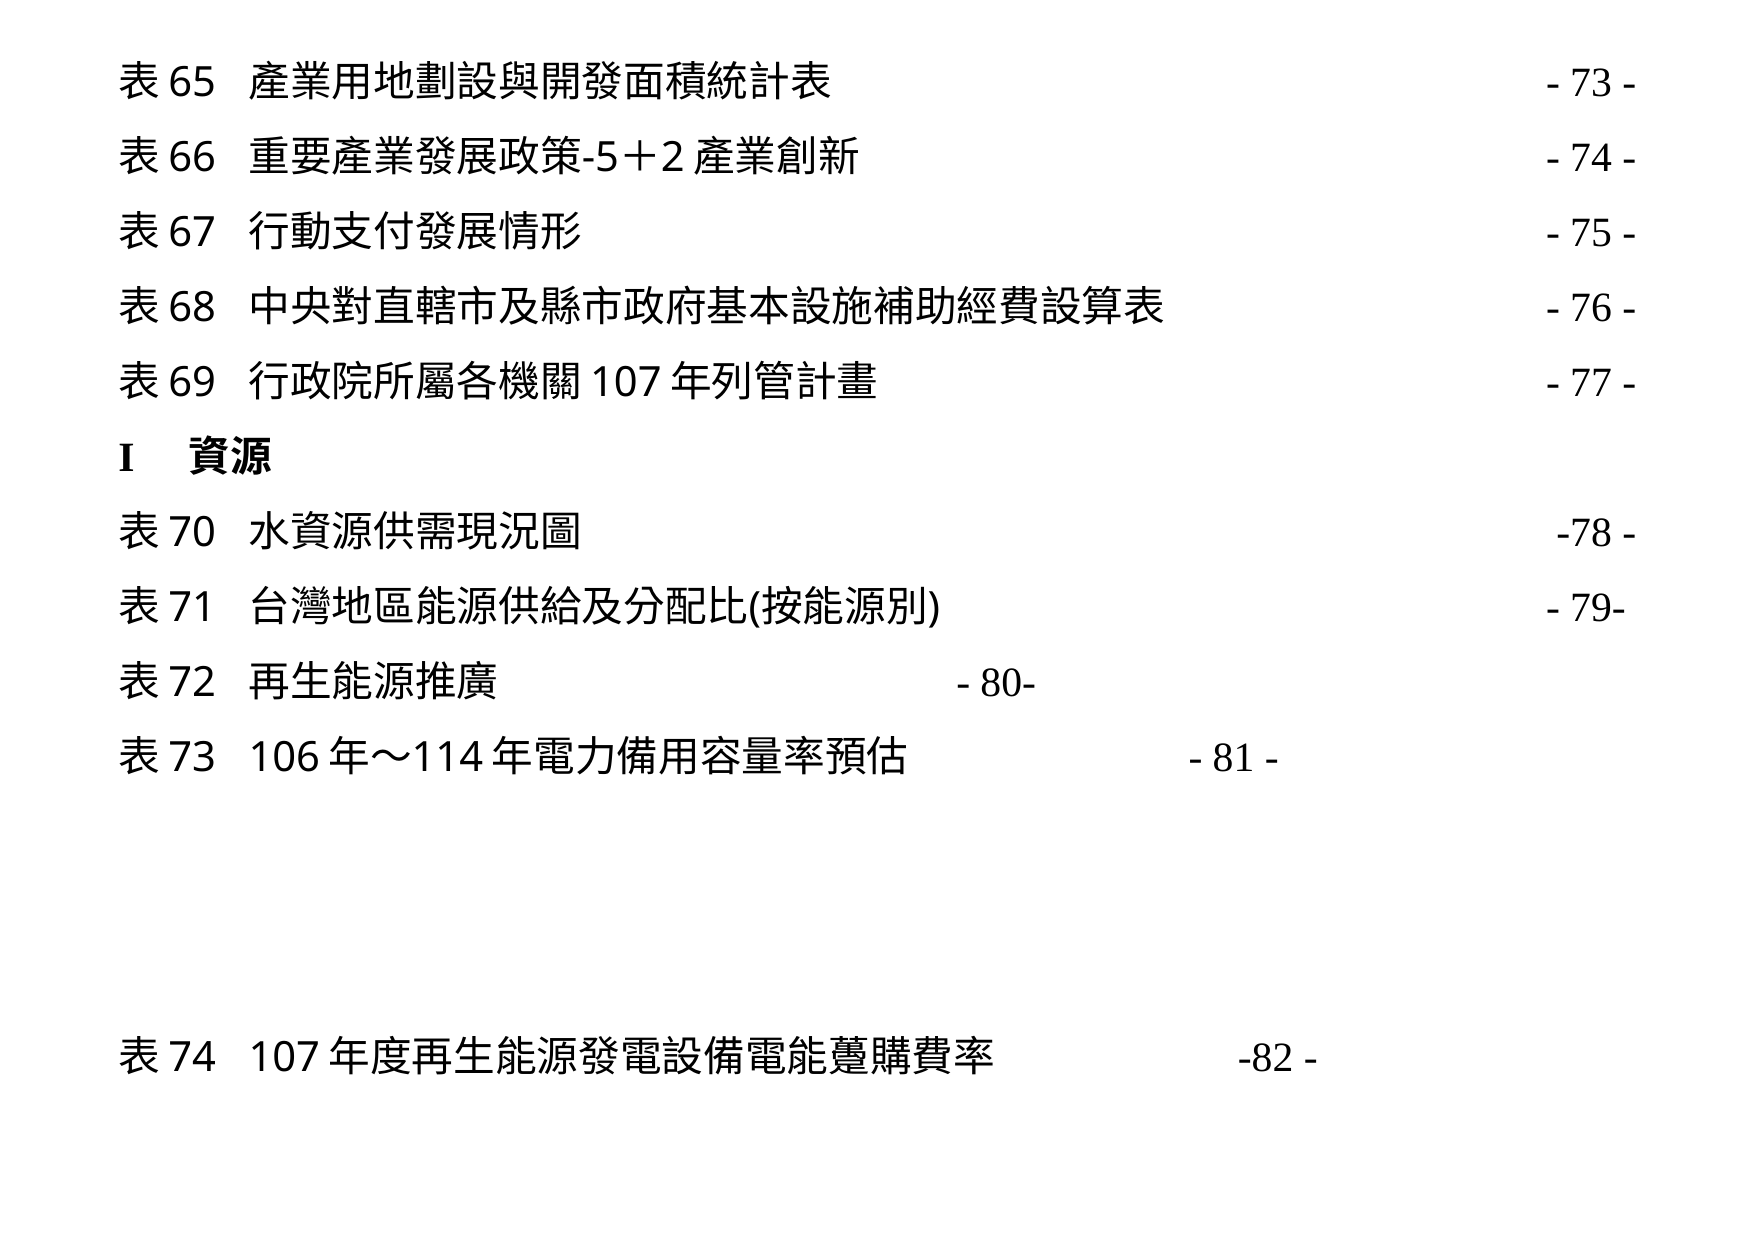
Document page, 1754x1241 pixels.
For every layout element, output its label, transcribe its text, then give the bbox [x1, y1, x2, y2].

text 表72 再生能源推廣 - 80- [118, 641, 1636, 716]
text 表65 產業用地劃設與開發面積統計表 - 73 - [118, 41, 1636, 116]
text 表73 106年～114年電力備用容量率預估 - 81 - [118, 716, 1636, 791]
text 表66 重要產業發展政策-5＋2產業創新 - 74 - [118, 116, 1636, 191]
text 表68 中央對直轄市及縣市政府基本設施補助經費設算表 - 76 - [118, 266, 1636, 341]
text 表71 台灣地區能源供給及分配比(按能源別) - 79- [118, 566, 1636, 641]
text 表69 行政院所屬各機關107年列管計畫 - 77 - [118, 341, 1636, 416]
text I 資源 [118, 416, 1636, 491]
text 表70 水資源供需現況圖 -78 - [118, 491, 1636, 566]
text 表67 行動支付發展情形 - 75 - [118, 191, 1636, 266]
text 表74 107年度再生能源發電設備電能躉購費率 -82 - [118, 1016, 1636, 1091]
